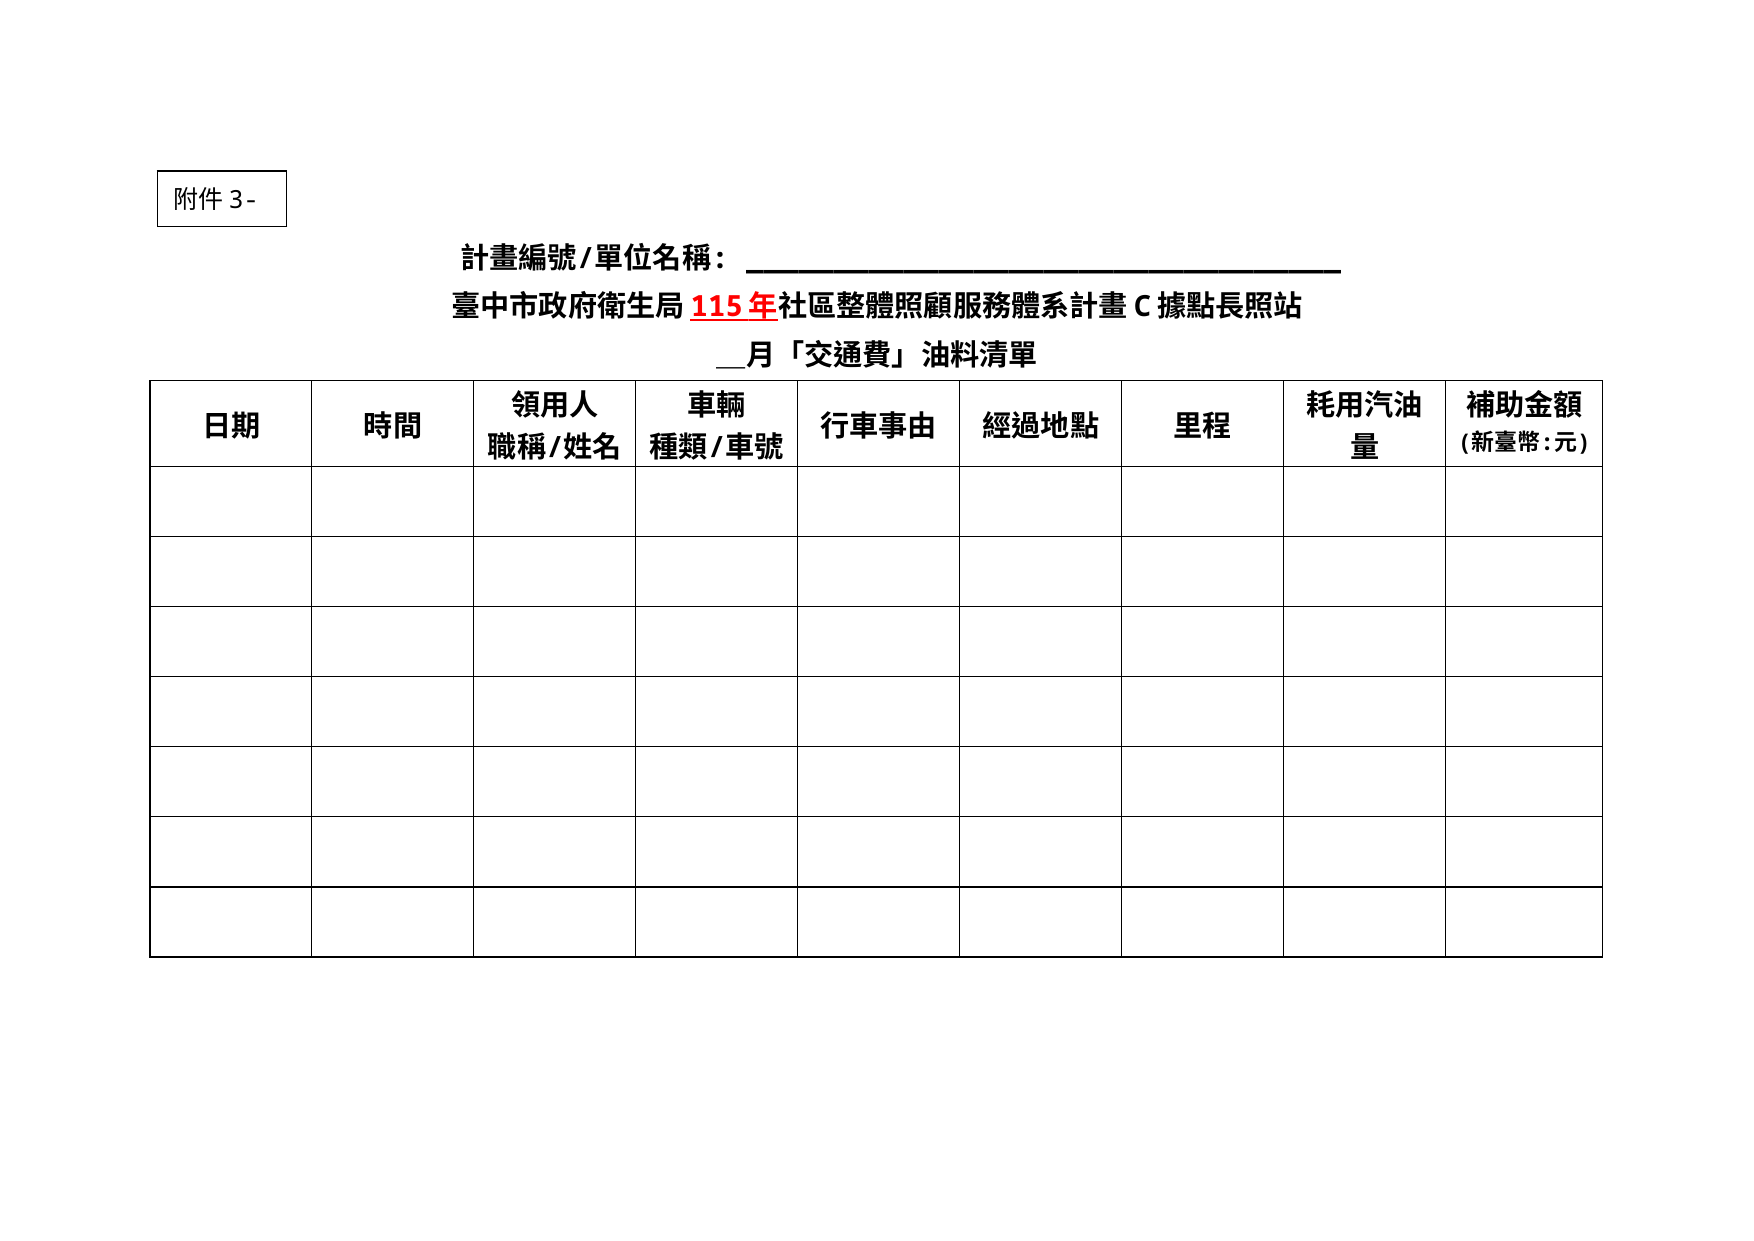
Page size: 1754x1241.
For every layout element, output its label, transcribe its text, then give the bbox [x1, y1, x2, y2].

table_cell [474, 888, 635, 956]
table_cell [1122, 677, 1283, 746]
table_cell [636, 537, 797, 606]
table_cell [960, 467, 1121, 536]
table_cell [474, 817, 635, 886]
table_cell [151, 817, 311, 886]
table_cell [636, 817, 797, 886]
table_cell [798, 888, 959, 956]
table_cell [312, 747, 473, 816]
table_cell [636, 467, 797, 536]
table_cell [312, 677, 473, 746]
table_cell [798, 817, 959, 886]
table_cell [1446, 888, 1602, 956]
text 計畫編號/單位名稱: __________________________________ [150, 214, 1604, 276]
table_cell [1122, 537, 1283, 606]
table_cell [1284, 747, 1445, 816]
table_cell [1446, 817, 1602, 886]
table_cell [1122, 817, 1283, 886]
table_cell [1284, 537, 1445, 606]
text ＿月「交通費」油料清單 [150, 331, 1604, 374]
table_cell [151, 467, 311, 536]
table_cell [474, 747, 635, 816]
table_cell [1446, 747, 1602, 816]
table_cell [636, 607, 797, 676]
table_header 車輛 種類/車號 [636, 381, 797, 466]
table_cell [636, 747, 797, 816]
table_cell [798, 607, 959, 676]
table_cell [312, 817, 473, 886]
table_cell [151, 888, 311, 956]
table_header 日期 [151, 381, 311, 466]
table_cell [151, 677, 311, 746]
table_cell [798, 677, 959, 746]
table_header 補助金額(新臺幣:元) [1446, 381, 1602, 466]
table_cell [312, 537, 473, 606]
table_header 耗用汽油量 [1284, 381, 1445, 466]
table_cell [798, 747, 959, 816]
table_cell [1284, 677, 1445, 746]
table_cell [798, 537, 959, 606]
table_cell [960, 817, 1121, 886]
table_cell [1284, 888, 1445, 956]
table_cell [1446, 607, 1602, 676]
table_header 行車事由 [798, 381, 959, 466]
table_cell [312, 467, 473, 536]
table_cell [636, 677, 797, 746]
table_header 經過地點 [960, 381, 1121, 466]
table_header 領用人 職稱/姓名 [474, 381, 635, 466]
text 附件3-1 [173, 179, 271, 218]
table_cell [474, 607, 635, 676]
table_cell [1122, 607, 1283, 676]
table_cell [474, 677, 635, 746]
table_cell [1284, 607, 1445, 676]
table_header 里程 [1122, 381, 1283, 466]
table_cell [960, 537, 1121, 606]
table_cell [960, 607, 1121, 676]
table_cell [1122, 888, 1283, 956]
table_cell [1446, 677, 1602, 746]
table_cell [798, 467, 959, 536]
table_cell [1284, 467, 1445, 536]
text 臺中市政府衛生局115年社區整體照顧服務體系計畫C據點長照站 [150, 283, 1604, 325]
table_cell [960, 677, 1121, 746]
table_cell [151, 607, 311, 676]
table_cell [1284, 817, 1445, 886]
table_cell [474, 467, 635, 536]
table_cell [151, 747, 311, 816]
table_cell [312, 607, 473, 676]
table_header 時間 [312, 381, 473, 466]
table_cell [1446, 537, 1602, 606]
table_cell [960, 747, 1121, 816]
text [158, 172, 286, 226]
table_cell [1122, 747, 1283, 816]
table_cell [312, 888, 473, 956]
table_cell [1446, 467, 1602, 536]
table_cell [151, 537, 311, 606]
table_cell [474, 537, 635, 606]
table_cell [1122, 467, 1283, 536]
table_cell [960, 888, 1121, 956]
table_cell [636, 888, 797, 956]
